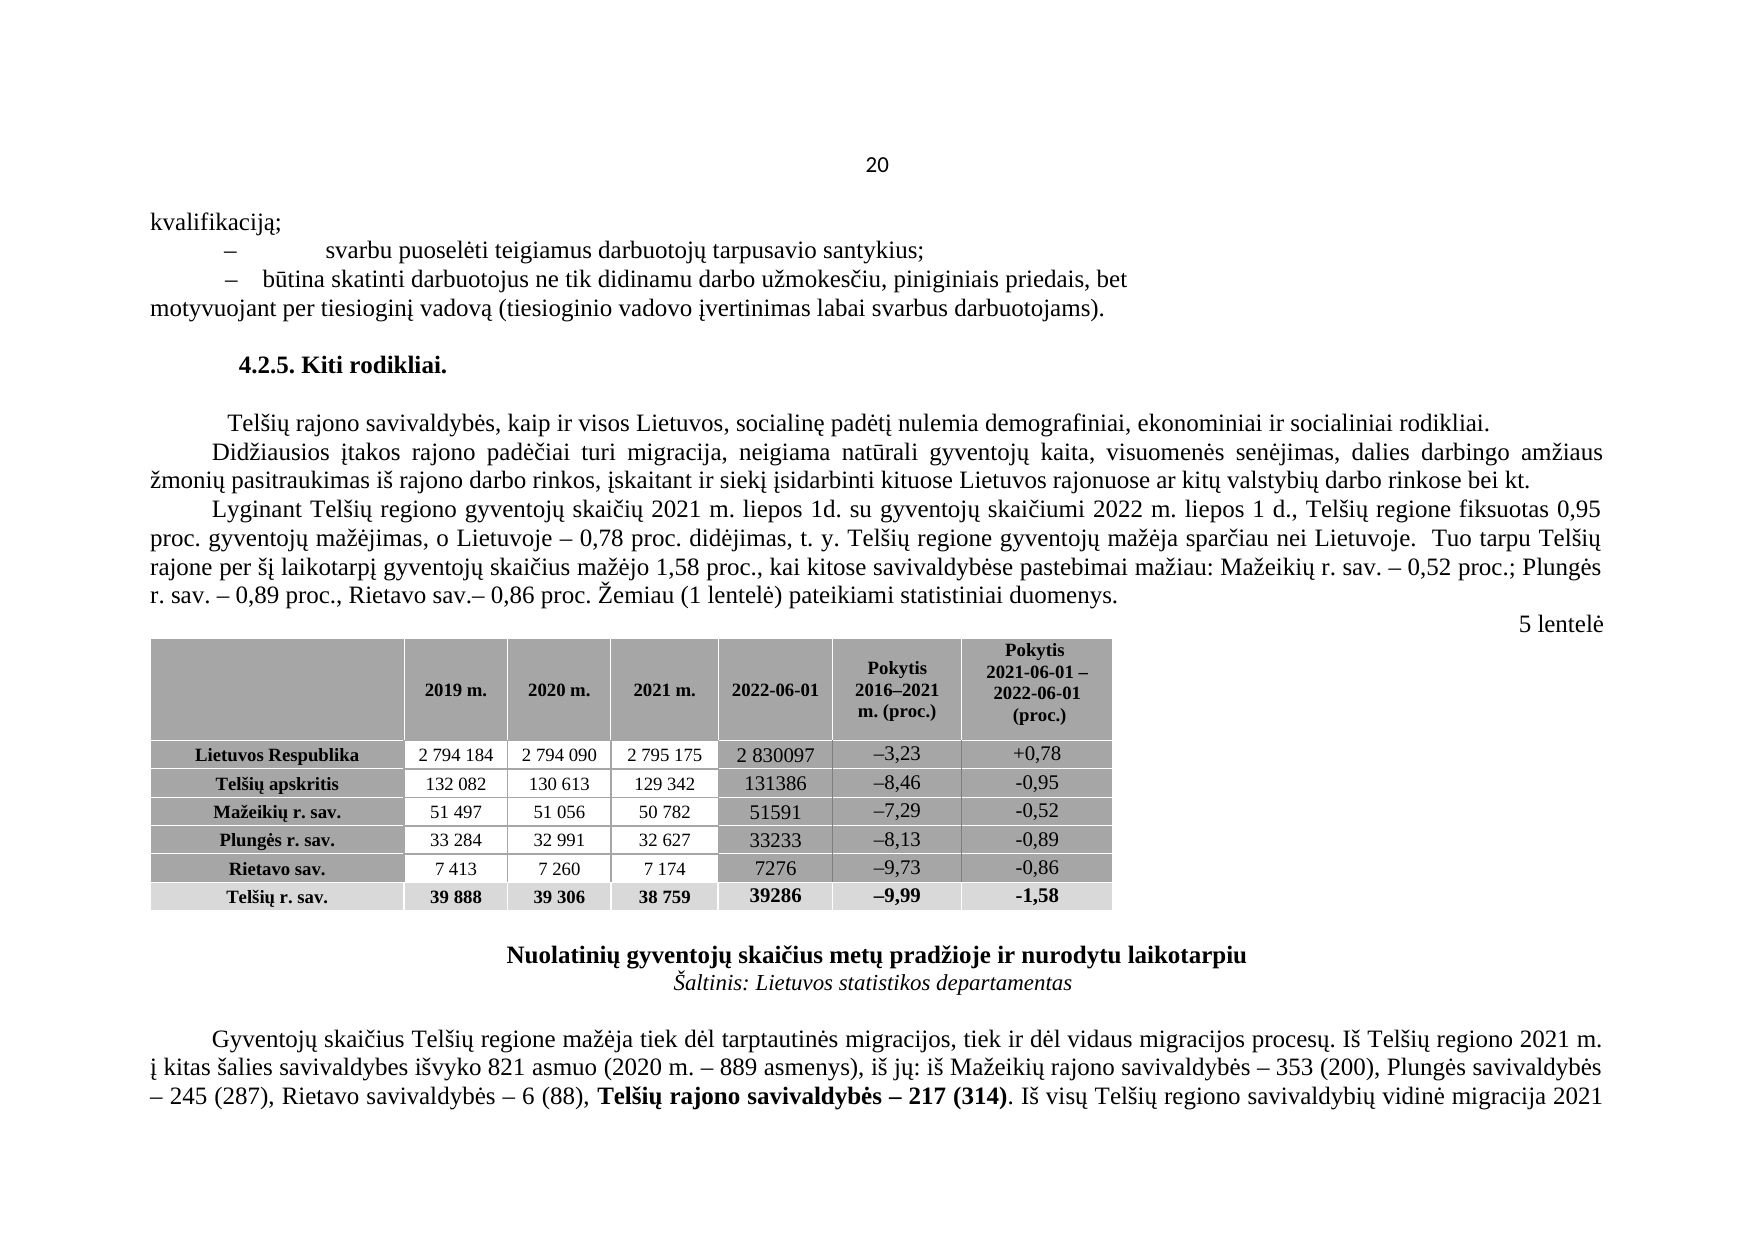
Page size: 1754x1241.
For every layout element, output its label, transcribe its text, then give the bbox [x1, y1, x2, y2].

text kvalifikaciją; [150, 207, 1604, 236]
table_cell 51 497 [405, 798, 507, 825]
table_cell Plungės r. sav. [151, 826, 403, 853]
text Nuolatinių gyventojų skaičius metų pradžioje ir nurodytu laikotarpiu [150, 940, 1604, 968]
table_cell –8,46 [833, 769, 961, 797]
table_cell -0,89 [962, 826, 1112, 853]
table_cell –7,29 [833, 798, 961, 825]
table_cell –9,73 [833, 854, 961, 882]
text Lyginant Telšių regiono gyventojų skaičių 2021 m. liepos 1d. su gyventojų skaičiumi 2022 m. liepos 1 d., Telšių regione fiksuotas 0,95 proc. gyventojų mažėjimas, o Lietuvoje – 0,78 proc. didėjimas, t. y. Telšių regione gyventojų mažėja sparčiau nei Lietuvoje. Tuo tarpu Telšių rajone per šį laikotarpį gyventojų skaičius mažėjo 1,58 proc., kai kitose savivaldybėse pastebimai mažiau: Mažeikių r. sav. – 0,52 proc.; Plungės r. sav. – 0,89 proc., Rietavo sav.– 0,86 proc. Žemiau (1 lentelė) pateikiami statistiniai duomenys. [150, 494, 1604, 609]
table_cell +0,78 [962, 741, 1112, 768]
table_cell 33233 [719, 826, 832, 853]
table_cell 2 794 184 [405, 741, 507, 768]
table_cell 38 759 [612, 883, 717, 910]
table_cell 51 056 [508, 798, 610, 825]
table_cell Rietavo sav. [151, 854, 403, 882]
table_cell –3,23 [833, 741, 961, 768]
text – būtina skatinti darbuotojus ne tik didinamu darbo užmokesčiu, piniginiais priedais, bet [225, 264, 1604, 293]
table_cell 2 795 175 [612, 741, 718, 768]
table_cell -1,58 [962, 883, 1112, 910]
table_cell Mažeikių r. sav. [151, 798, 403, 825]
table_cell 7276 [719, 854, 832, 882]
table_cell 33 284 [405, 827, 507, 853]
table_header 2020 m. [508, 639, 610, 740]
table_cell 132 082 [405, 770, 507, 797]
table_cell –8,13 [833, 826, 961, 853]
table_cell 39286 [719, 883, 832, 910]
table_cell 7 260 [508, 855, 610, 882]
text Didžiausios įtakos rajono padėčiai turi migracija, neigiama natūrali gyventojų kaita, visuomenės senėjimas, dalies darbingo amžiaus žmonių pasitraukimas iš rajono darbo rinkos, įskaitant ir siekį įsidarbinti kituose Lietuvos rajonuose ar kitų valstybių darbo rinkose bei kt. [150, 437, 1604, 494]
table_cell 32 991 [508, 827, 610, 853]
table_cell -0,52 [962, 798, 1112, 825]
text 5 lentelė [150, 609, 1604, 638]
table_cell 51591 [719, 798, 832, 825]
table_cell 32 627 [612, 827, 718, 853]
text Šaltinis: Lietuvos statistikos departamentas [150, 968, 1604, 995]
text motyvuojant per tiesioginį vadovą (tiesioginio vadovo įvertinimas labai svarbus darbuotojams). [150, 293, 1604, 322]
table_cell 130 613 [508, 770, 610, 797]
text 4.2.5. Kiti rodikliai. [150, 351, 1604, 379]
table_cell 7 174 [612, 855, 718, 882]
table_cell 39 888 [405, 883, 507, 910]
table_cell Lietuvos Respublika [151, 741, 403, 768]
table_cell Telšių r. sav. [151, 883, 403, 910]
table_cell 2 794 090 [508, 741, 610, 768]
table_cell -0,95 [962, 769, 1112, 797]
text Gyventojų skaičius Telšių regione mažėja tiek dėl tarptautinės migracijos, tiek ir dėl vidaus migracijos procesų. Iš Telšių regiono 2021 m. į kitas šalies savivaldybes išvyko 821 asmuo (2020 m. – 889 asmenys), iš jų: iš Mažeikių rajono savivaldybės – 353 (200), Plungės savivaldybės – 245 (287), Rietavo savivaldybės – 6 (88), Telšių rajono savivaldybės – 217 (314). Iš visų Telšių regiono savivaldybių vidinė migracija 2021 [150, 1024, 1604, 1110]
table_header [151, 639, 404, 740]
table_cell 2 830097 [719, 741, 832, 768]
table_header 2022-06-01 [719, 639, 832, 740]
table_header 2019 m. [405, 639, 507, 740]
table_cell 39 306 [508, 883, 610, 910]
table_cell 129 342 [612, 770, 718, 797]
table_cell –9,99 [833, 883, 961, 910]
table_cell 131386 [719, 769, 832, 797]
table_cell -0,86 [962, 854, 1112, 882]
table_cell Telšių apskritis [151, 769, 403, 797]
text Telšių rajono savivaldybės, kaip ir visos Lietuvos, socialinę padėtį nulemia demografiniai, ekonominiai ir socialiniai rodikliai. [150, 408, 1604, 437]
text – svarbu puoselėti teigiamus darbuotojų tarpusavio santykius; [224, 236, 1604, 264]
table_header Pokytis 2021-06-01 –2022-06-01 (proc.) [962, 639, 1112, 740]
table_header 2021 m. [611, 639, 718, 740]
table_header Pokytis 2016–2021 m. (proc.) [833, 639, 961, 740]
table_cell 7 413 [405, 855, 507, 882]
table_cell 50 782 [612, 798, 718, 825]
